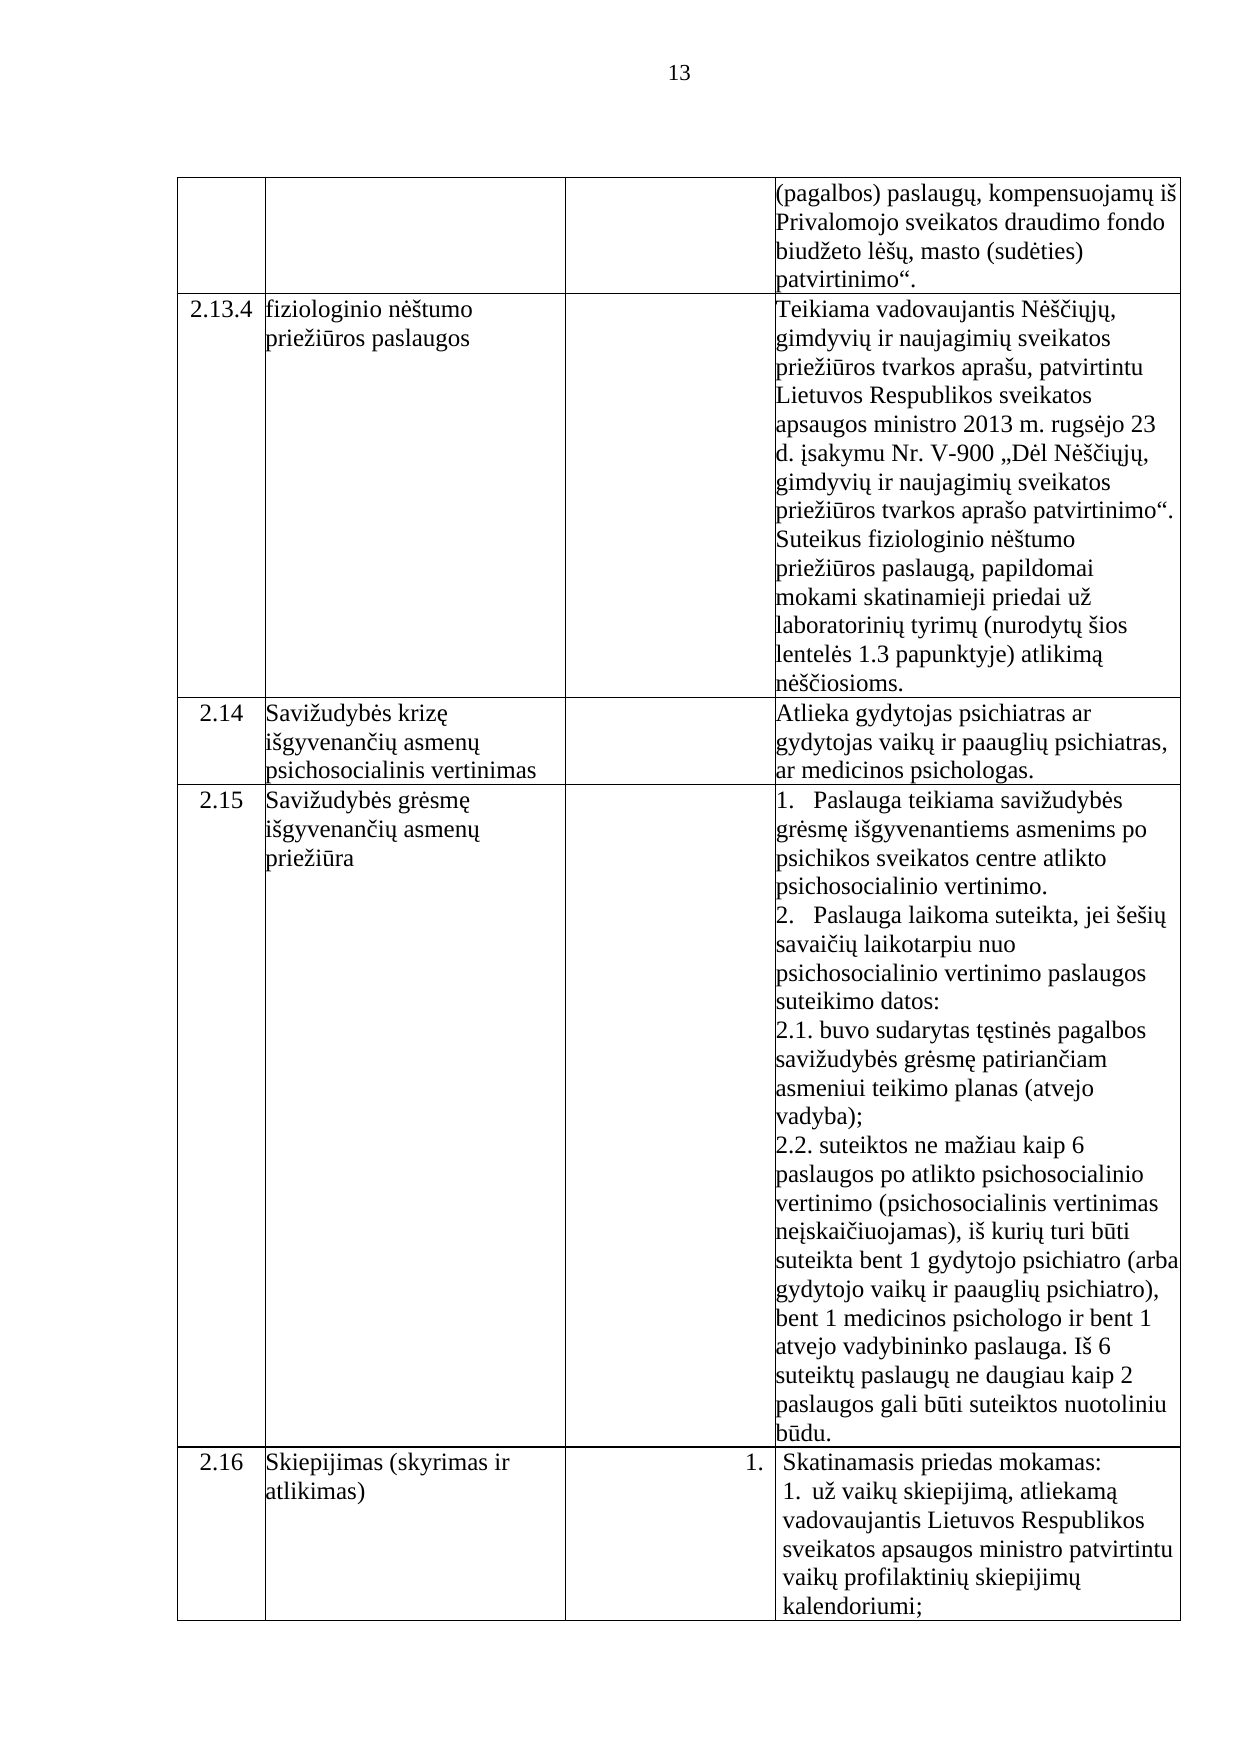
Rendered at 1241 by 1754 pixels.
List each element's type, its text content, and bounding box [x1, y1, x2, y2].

table_cell [566, 294, 775, 697]
table_cell Teikiama vadovaujantis Nėščiųjų, gimdyvių ir naujagimių sveikatos priežiūros tvarkos aprašu, patvirtintu Lietuvos Respublikos sveikatos apsaugos ministro 2013 m. rugsėjo 23 d. įsakymu Nr. V-900 „Dėl Nėščiųjų, gimdyvių ir naujagimių sveikatos priežiūros tvarkos aprašo patvirtinimo“. Suteikus fiziologinio nėštumo priežiūros paslaugą, papildomai mokami skatinamieji priedai už laboratorinių tyrimų (nurodytų šios lentelės 1.3 papunktyje) atlikimą nėščiosioms. [776, 294, 1180, 697]
table_cell fiziologinio nėštumo priežiūros paslaugos [266, 294, 565, 697]
table_cell Savižudybės krizę išgyvenančių asmenų psichosocialinis vertinimas [266, 698, 565, 784]
table_cell Skiepijimas (skyrimas ir atlikimas) [266, 1448, 565, 1620]
table_cell [266, 178, 565, 293]
table_cell (pagalbos) paslaugų, kompensuojamų iš Privalomojo sveikatos draudimo fondo biudžeto lėšų, masto (sudėties) patvirtinimo“. [776, 178, 1180, 293]
table_cell [566, 1448, 775, 1620]
table_cell [566, 178, 775, 293]
table_cell [566, 785, 775, 1446]
table_cell 2.13.4 [178, 294, 265, 697]
table_cell 2.14 [178, 698, 265, 784]
table_cell 2.16 [178, 1448, 265, 1620]
table_cell 1. Paslauga teikiama savižudybės grėsmę išgyvenantiems asmenims po psichikos sveikatos centre atlikto psichosocialinio vertinimo. 2. Paslauga laikoma suteikta, jei šešių savaičių laikotarpiu nuo psichosocialinio vertinimo paslaugos suteikimo datos: 2.1. buvo sudarytas tęstinės pagalbos savižudybės grėsmę patiriančiam asmeniui teikimo planas (atvejo vadyba); 2.2. suteiktos ne mažiau kaip 6 paslaugos po atlikto psichosocialinio vertinimo (psichosocialinis vertinimas neįskaičiuojamas), iš kurių turi būti suteikta bent 1 gydytojo psichiatro (arba gydytojo vaikų ir paauglių psichiatro), bent 1 medicinos psichologo ir bent 1 atvejo vadybininko paslauga. Iš 6 suteiktų paslaugų ne daugiau kaip 2 paslaugos gali būti suteiktos nuotoliniu būdu. [776, 785, 1180, 1446]
table_cell 2.15 [178, 785, 265, 1446]
table_cell Atlieka gydytojas psichiatras ar gydytojas vaikų ir paauglių psichiatras, ar medicinos psichologas. [776, 698, 1180, 784]
table_cell [178, 178, 265, 293]
table_cell 1. Skatinamasis priedas mokamas: 1. už vaikų skiepijimą, atliekamą vadovaujantis Lietuvos Respublikos sveikatos apsaugos ministro patvirtintu vaikų profilaktinių skiepijimų kalendoriumi; 2. už asmenų, priskiriamų rizikos grupei, skiepijimą gripo vakcina. Mokama tuo atveju, jei gripo vakcina skiepijami rizikos grupei priskiriami asmenys. Skatinamasis priedas mokamas PAASP įstaigai, prie kurios asmuo yra prisirašęs; 3. už asmenų skiepijimą nuo COVID-19 ligos (koronaviruso infekcijos). Skiepijimas atliekamas vadovaujantis Gyventojų skiepijimo COVID-19 ligos (koronaviruso infekcijos) vakcina organizavimo tvarkos aprašu, patvirtintu Lietuvos Respublikos sveikatos apsaugos ministro 2020 m. gruodžio 23 d. įsakymu Nr. V-2997 „Dėl Gyventojų skiepijimo COVID-19 ligos (koronaviruso infekcijos) vakcina organizavimo tvarkos aprašo patvirtinimo“. Skatinamasis priedas mokamas ir už užsieniečiams, pasitraukusiems iš Ukrainos dėl Rusijos Federacijos karinių veiksmų Ukrainoje, suteiktas skiepijimo nuo COVID-19 ligos (koronaviruso infekcijos) paslaugas. Skatinamasis priedas mokamas PAASP įstaigai, suteikusiai skiepijimo nuo COVID-19 ligos (koronaviruso infekcijos) paslaugą, neatsižvelgiant į tai, ar asmuo, kuriam ši paslauga buvo suteikta, yra prisirašęs prie šios PAASP įstaigos; 4. už asmenų, priskiriamų rizikos grupei, skiepijimą nuo raupų ir beždžionių raupų, vadovaujantis Gyventojų skiepijimo vakcina Jynneos organizavimo tvarkos aprašu, patvirtintu Lietuvos Respublikos sveikatos apsaugos ministro 2022 m. spalio 4 d. įsakymu Nr. V-1523 „Dėl Gyventojų skiepijimo vakcina Jynneos organizavimo tvarkos aprašo patvirtinimo“. Mokama tuo atveju, jei vakcina Junneos skiepijami rizikos grupei priskiriami asmenys. [776, 1448, 1180, 1620]
table_cell Savižudybės grėsmę išgyvenančių asmenų priežiūra [266, 785, 565, 1446]
table_cell [566, 698, 775, 784]
